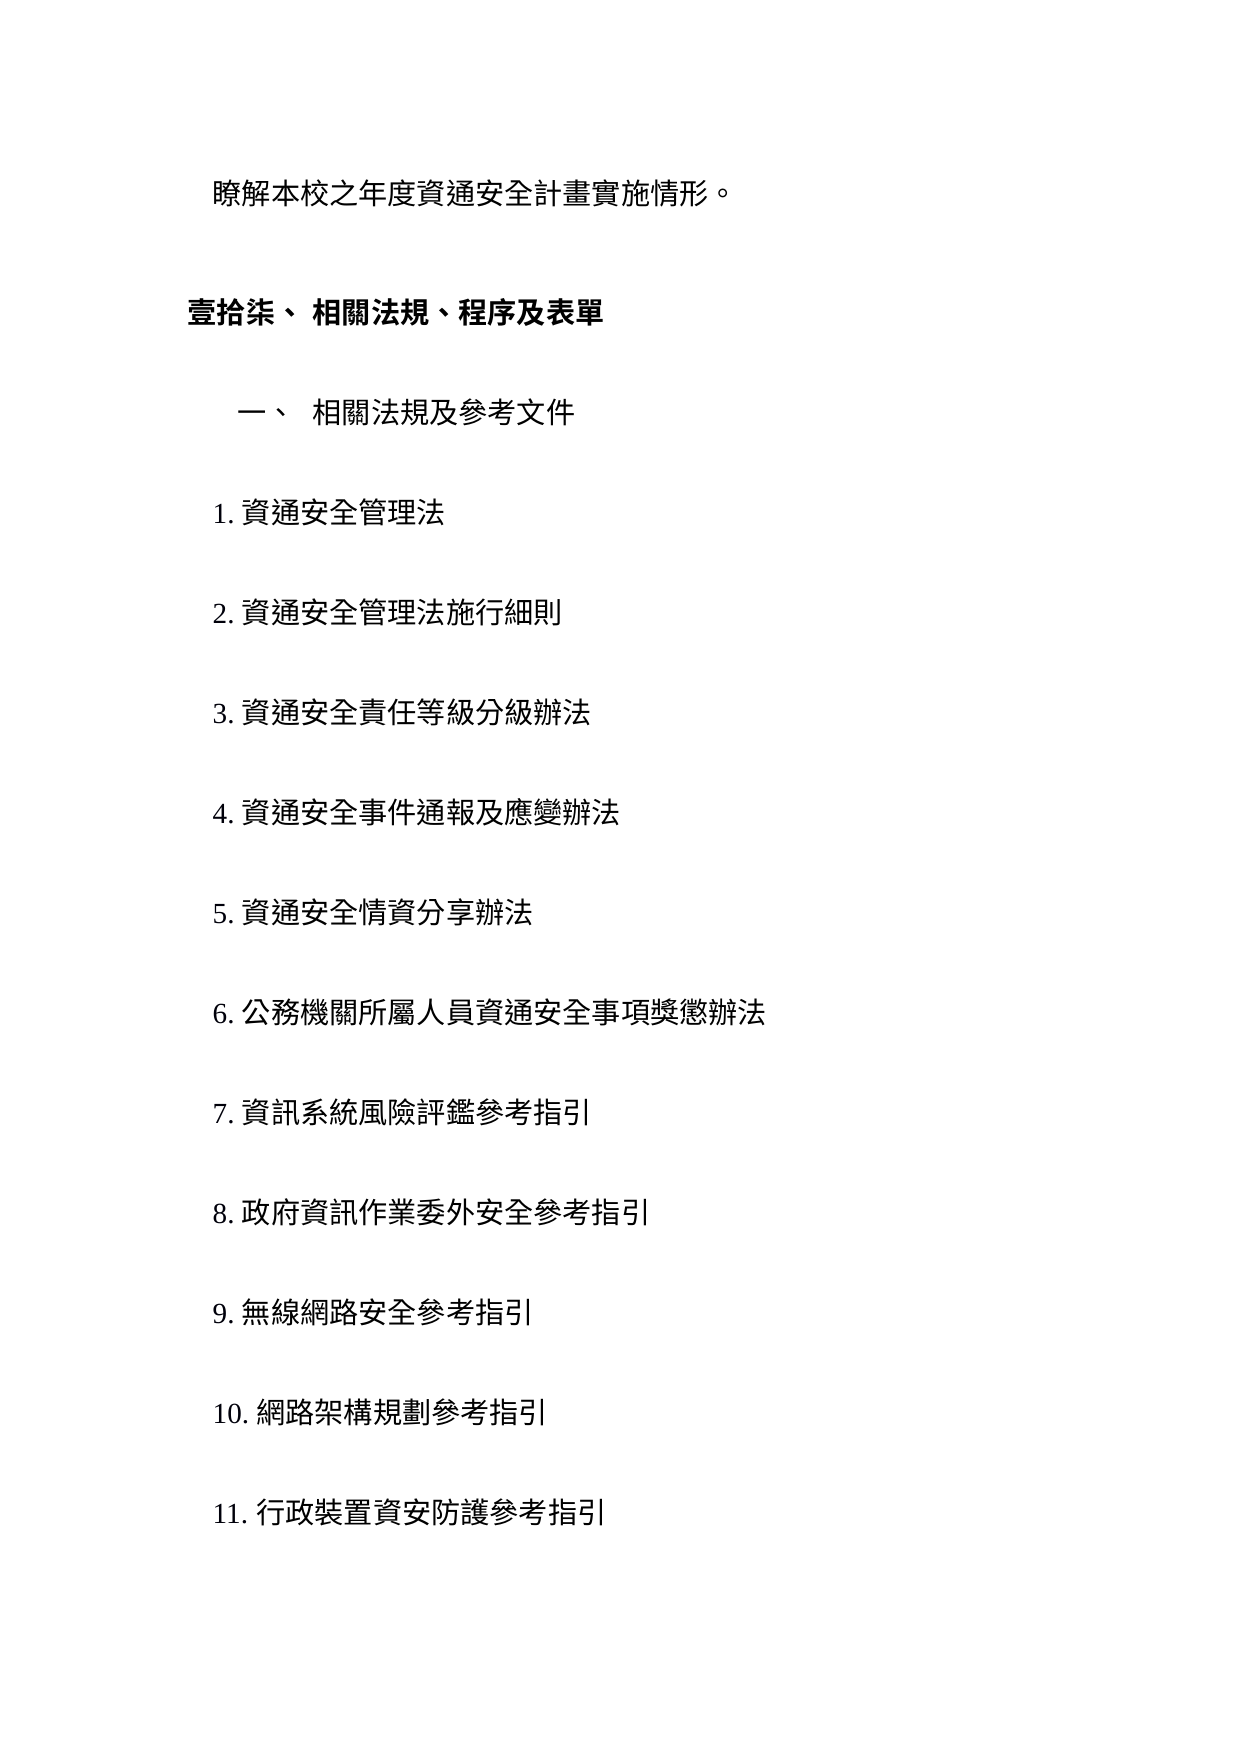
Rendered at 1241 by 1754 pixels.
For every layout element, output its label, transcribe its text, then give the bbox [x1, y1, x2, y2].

list 無線網路安全參考指引 [212, 1269, 1053, 1331]
subtitle 相關法規及參考文件 [237, 369, 1053, 431]
list 行政裝置資安防護參考指引 [212, 1469, 1053, 1531]
list 資通安全事件通報及應變辦法 [212, 769, 1053, 831]
list 資通安全管理法施行細則 [212, 569, 1053, 631]
subtitle 相關法規、程序及表單 [187, 269, 1053, 331]
list 網路架構規劃參考指引 [212, 1369, 1053, 1431]
text 本校依據本法第12、16、17條之規定，應於每年12月31日前向上級或監督機關，提出資通安全維護計畫實施情形，使其得瞭解本校之年度資通安全計畫實施情形。 [212, 150, 1053, 212]
list 政府資訊作業委外安全參考指引 [212, 1169, 1053, 1231]
list 資通安全情資分享辦法 [212, 869, 1053, 931]
list 資訊系統風險評鑑參考指引 [212, 1069, 1053, 1131]
list 公務機關所屬人員資通安全事項獎懲辦法 [212, 969, 1053, 1031]
list 資通安全管理法 [212, 469, 1053, 531]
list 資通安全責任等級分級辦法 [212, 669, 1053, 731]
